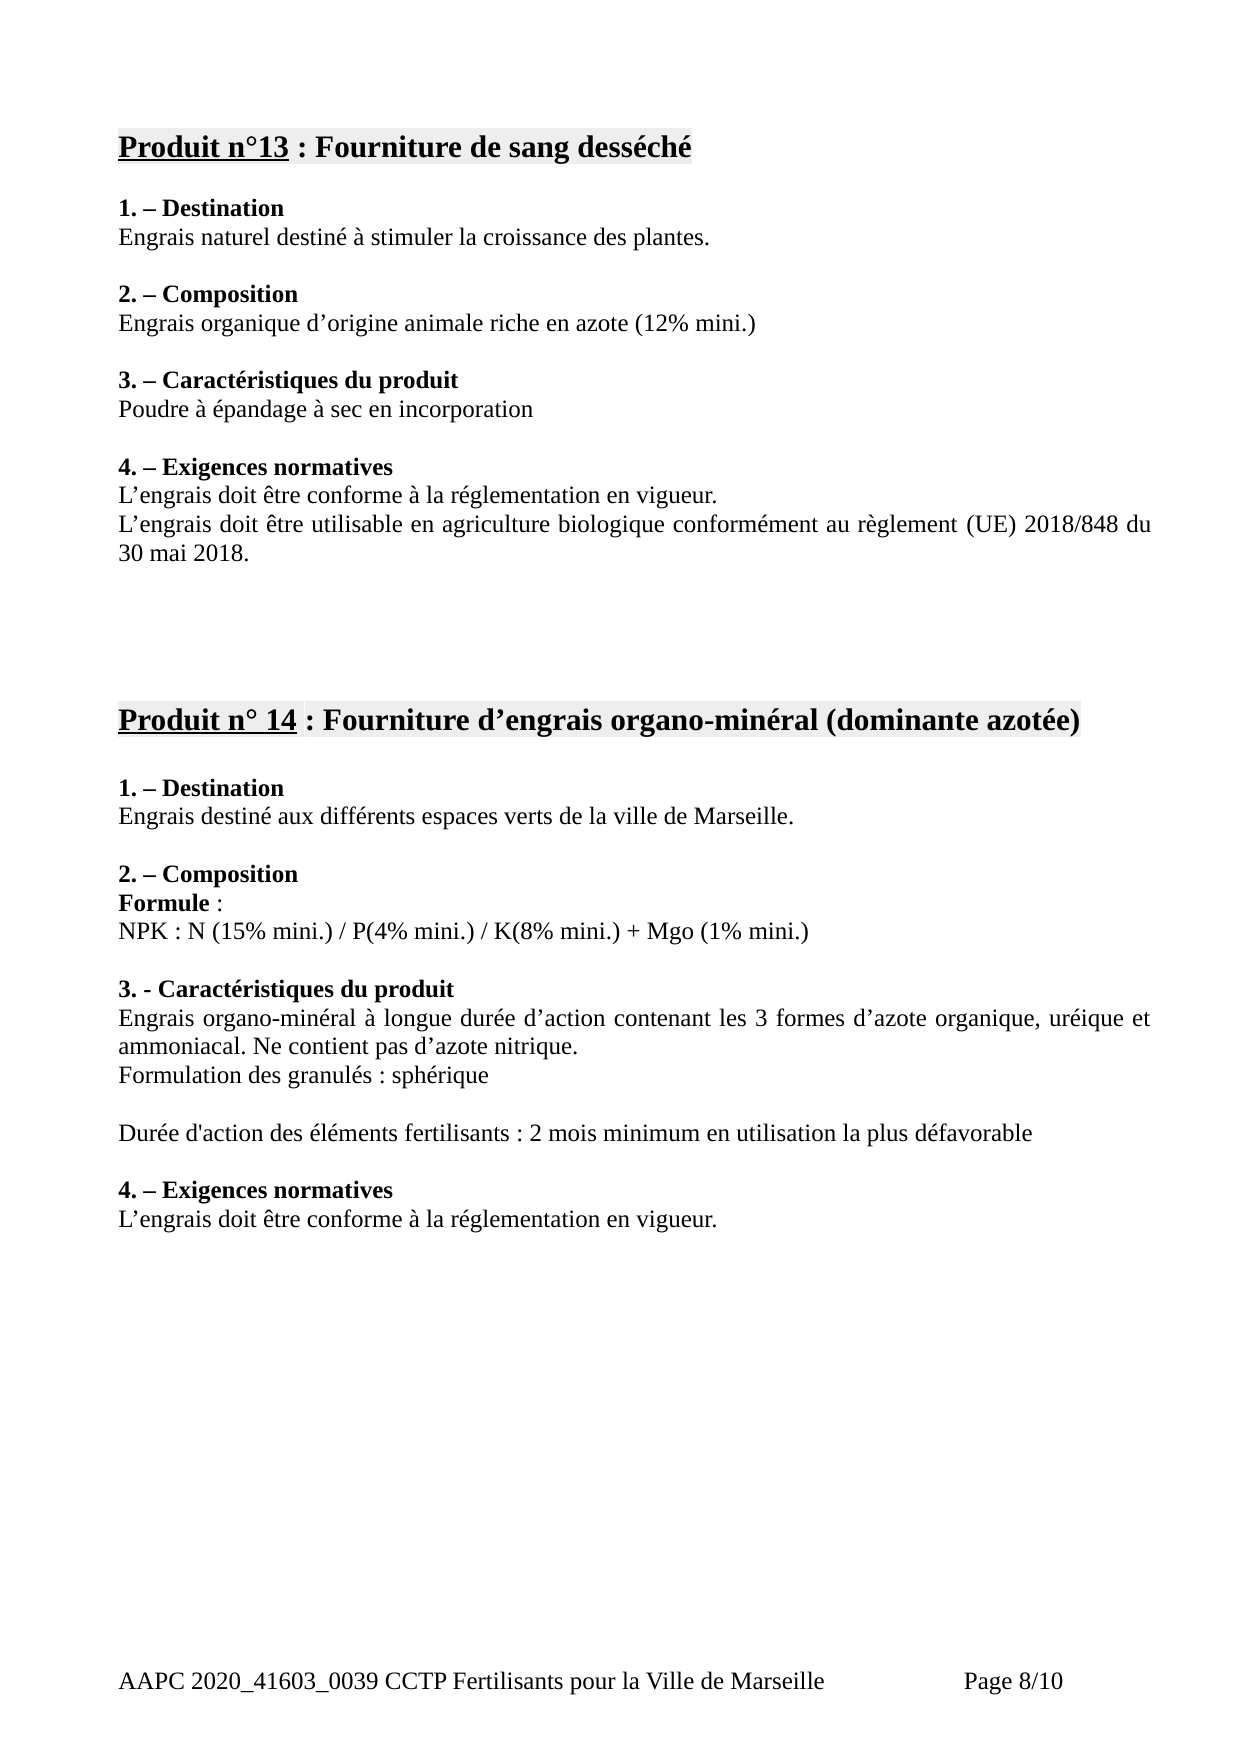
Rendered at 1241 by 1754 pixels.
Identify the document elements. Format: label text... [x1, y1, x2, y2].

text 4. – Exigences normatives [118, 452, 1152, 480]
text Produit n° 14 : Fourniture d’engrais organo-minéral (dominante azotée) [118, 701, 1152, 737]
text Engrais organique d’origine animale riche en azote (12% mini.) [118, 308, 1152, 337]
text NPK : N (15% mini.) / P(4% mini.) / K(8% mini.) + Mgo (1% mini.) [118, 916, 1152, 945]
text L’engrais doit être utilisable en agriculture biologique conformément au règlement (UE) 2018/848 du 30 mai 2018. [118, 509, 1152, 567]
text Formule : [118, 888, 1152, 916]
text 3. - Caractéristiques du produit [83, 974, 1152, 1003]
text 1. – Destination [118, 773, 1152, 801]
text L’engrais doit être conforme à la réglementation en vigueur. [81, 480, 1152, 509]
text Durée d'action des éléments fertilisants : 2 mois minimum en utilisation la plus défavorable [81, 1118, 1152, 1146]
text Poudre à épandage à sec en incorporation [118, 394, 1152, 423]
text Engrais naturel destiné à stimuler la croissance des plantes. [118, 222, 1152, 250]
text 2. – Composition [118, 859, 1152, 888]
text Engrais organo-minéral à longue durée d’action contenant les 3 formes d’azote organique, uréique et ammoniacal. Ne contient pas d’azote nitrique. [118, 1003, 1152, 1060]
text 2. – Composition [118, 279, 1152, 308]
text Engrais destiné aux différents espaces verts de la ville de Marseille. [118, 801, 1152, 830]
text Produit n°13 : Fourniture de sang desséché [118, 128, 1152, 164]
text 3. – Caractéristiques du produit [118, 365, 1152, 394]
text 1. – Destination [118, 193, 1152, 222]
text 4. – Exigences normatives [81, 1175, 1152, 1204]
text Formulation des granulés : sphérique [118, 1060, 1152, 1089]
text L’engrais doit être conforme à la réglementation en vigueur. [81, 1204, 1152, 1233]
